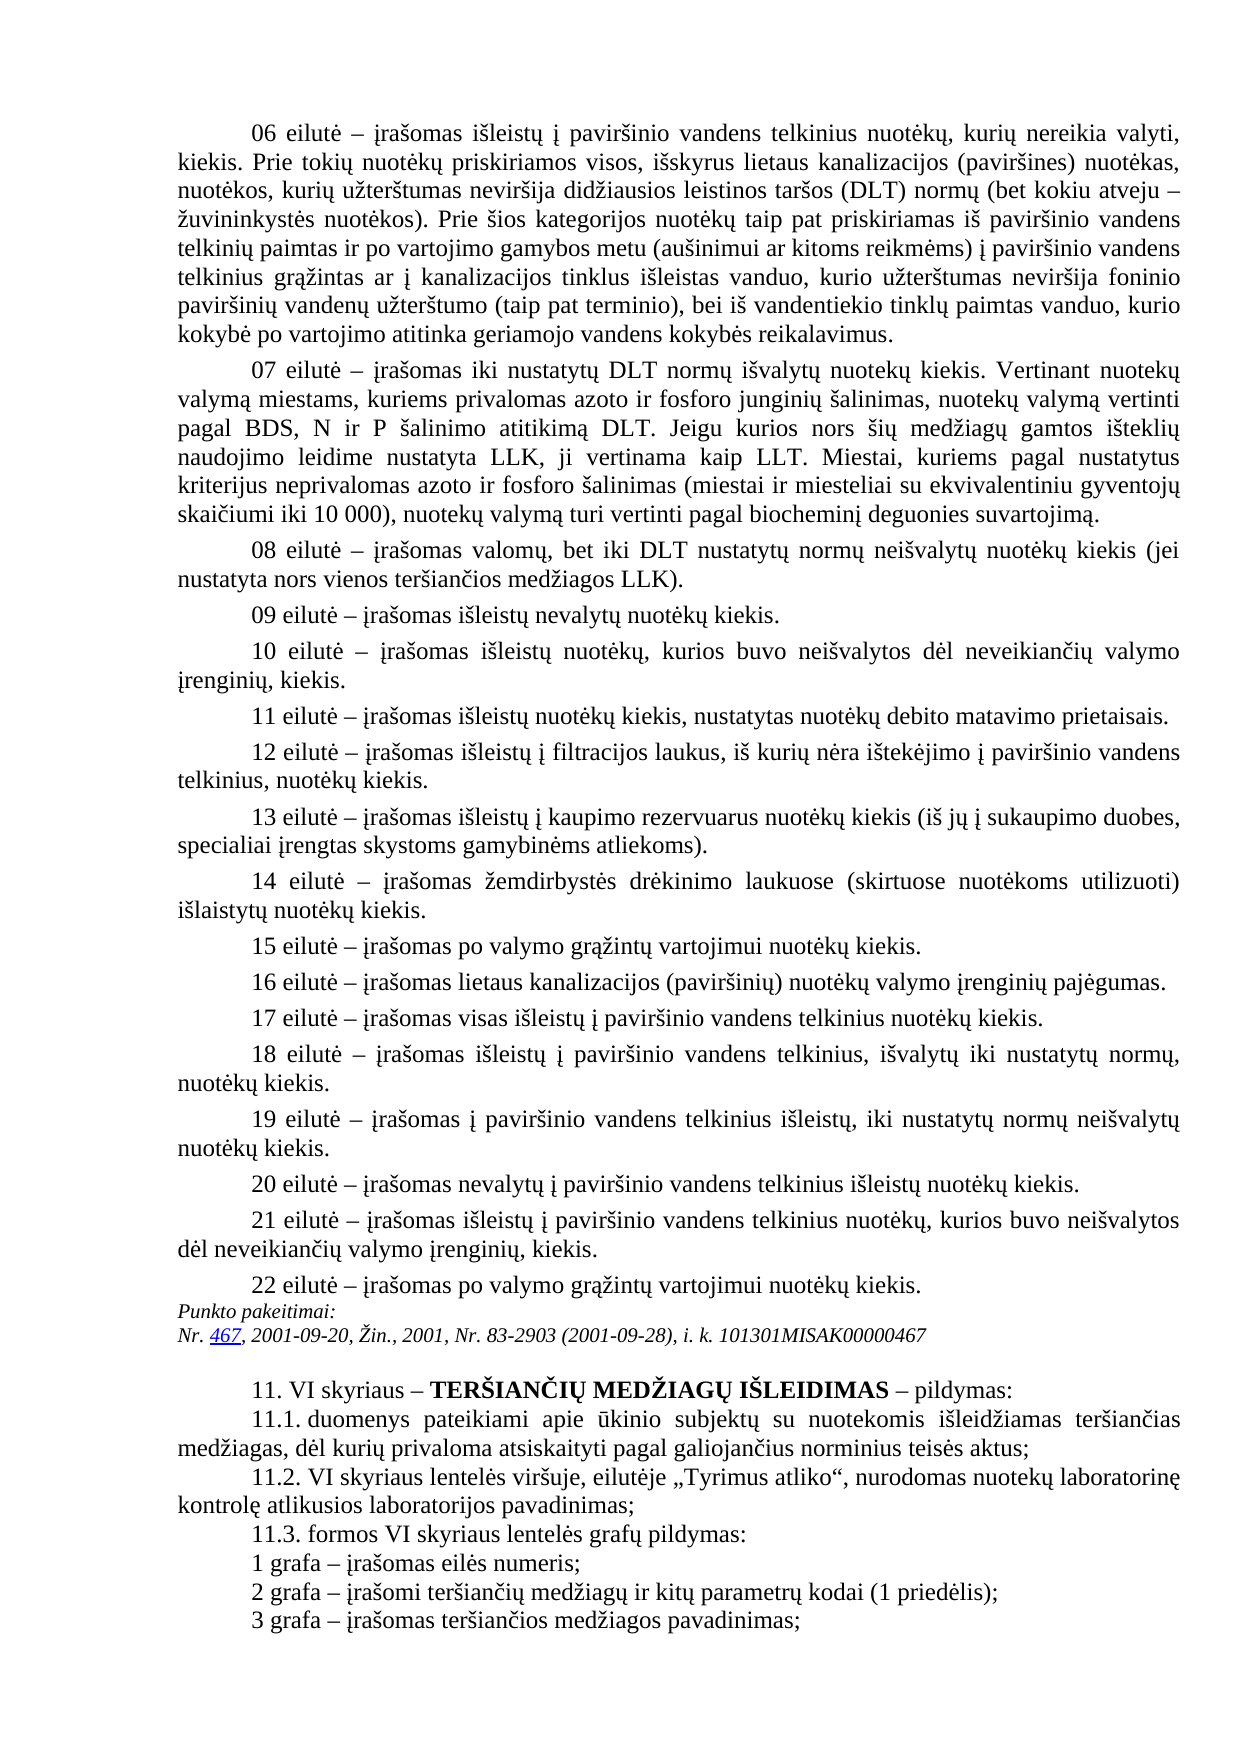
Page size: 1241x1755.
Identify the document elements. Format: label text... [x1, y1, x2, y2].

text 10 eilutė – įrašomas išleistų nuotėkų, kurios buvo neišvalytos dėl neveikiančių valymo įrenginių, kiekis. [177, 636, 1181, 693]
text 09 eilutė – įrašomas išleistų nevalytų nuotėkų kiekis. [177, 600, 1181, 629]
text 1 grafa – įrašomas eilės numeris; [177, 1548, 1181, 1577]
text 16 eilutė – įrašomas lietaus kanalizacijos (paviršinių) nuotėkų valymo įrenginių pajėgumas. [177, 967, 1181, 996]
text 20 eilutė – įrašomas nevalytų į paviršinio vandens telkinius išleistų nuotėkų kiekis. [177, 1169, 1181, 1198]
text Punkto pakeitimai: [177, 1298, 1181, 1323]
text 11. VI skyriaus – TERŠIANČIŲ MEDŽIAGŲ IŠLEIDIMAS – pildymas: [177, 1375, 1181, 1404]
text 07 eilutė – įrašomas iki nustatytų DLT normų išvalytų nuotekų kiekis. Vertinant nuotekų valymą miestams, kuriems privalomas azoto ir fosforo junginių šalinimas, nuotekų valymą vertinti pagal BDS, N ir P šalinimo atitikimą DLT. Jeigu kurios nors šių medžiagų gamtos išteklių naudojimo leidime nustatyta LLK, ji vertinama kaip LLT. Miestai, kuriems pagal nustatytus kriterijus neprivalomas azoto ir fosforo šalinimas (miestai ir miesteliai su ekvivalentiniu gyventojų skaičiumi iki 10 000), nuotekų valymą turi vertinti pagal biocheminį deguonies suvartojimą. [177, 355, 1181, 528]
text 06 eilutė – įrašomas išleistų į paviršinio vandens telkinius nuotėkų, kurių nereikia valyti, kiekis. Prie tokių nuotėkų priskiriamos visos, išskyrus lietaus kanalizacijos (paviršines) nuotėkas, nuotėkos, kurių užterštumas neviršija didžiausios leistinos taršos (DLT) normų (bet kokiu atveju – žuvininkystės nuotėkos). Prie šios kategorijos nuotėkų taip pat priskiriamas iš paviršinio vandens telkinių paimtas ir po vartojimo gamybos metu (aušinimui ar kitoms reikmėms) į paviršinio vandens telkinius grąžintas ar į kanalizacijos tinklus išleistas vanduo, kurio užterštumas neviršija foninio paviršinių vandenų užterštumo (taip pat terminio), bei iš vandentiekio tinklų paimtas vanduo, kurio kokybė po vartojimo atitinka geriamojo vandens kokybės reikalavimus. [177, 118, 1181, 348]
text 19 eilutė – įrašomas į paviršinio vandens telkinius išleistų, iki nustatytų normų neišvalytų nuotėkų kiekis. [177, 1104, 1181, 1162]
text 12 eilutė – įrašomas išleistų į filtracijos laukus, iš kurių nėra ištekėjimo į paviršinio vandens telkinius, nuotėkų kiekis. [177, 737, 1181, 794]
text 14 eilutė – įrašomas žemdirbystės drėkinimo laukuose (skirtuose nuotėkoms utilizuoti) išlaistytų nuotėkų kiekis. [177, 866, 1181, 924]
text 13 eilutė – įrašomas išleistų į kaupimo rezervuarus nuotėkų kiekis (iš jų į sukaupimo duobes, specialiai įrengtas skystoms gamybinėms atliekoms). [177, 802, 1181, 859]
text 08 eilutė – įrašomas valomų, bet iki DLT nustatytų normų neišvalytų nuotėkų kiekis (jei nustatyta nors vienos teršiančios medžiagos LLK). [177, 535, 1181, 593]
text 11.3. formos VI skyriaus lentelės grafų pildymas: [177, 1519, 1181, 1548]
text 15 eilutė – įrašomas po valymo grąžintų vartojimui nuotėkų kiekis. [177, 931, 1181, 960]
text 11.1. duomenys pateikiami apie ūkinio subjektų su nuotekomis išleidžiamas teršiančias medžiagas, dėl kurių privaloma atsiskaityti pagal galiojančius norminius teisės aktus; [177, 1404, 1181, 1462]
text 3 grafa – įrašomas teršiančios medžiagos pavadinimas; [177, 1605, 1181, 1634]
text 18 eilutė – įrašomas išleistų į paviršinio vandens telkinius, išvalytų iki nustatytų normų, nuotėkų kiekis. [177, 1039, 1181, 1097]
text 22 eilutė – įrašomas po valymo grąžintų vartojimui nuotėkų kiekis. [177, 1270, 1181, 1298]
text 2 grafa – įrašomi teršiančių medžiagų ir kitų parametrų kodai (1 priedėlis); [177, 1577, 1181, 1605]
text Nr. 467, 2001-09-20, Žin., 2001, Nr. 83-2903 (2001-09-28), i. k. 101301MISAK00000467 [177, 1323, 1181, 1347]
text 11.2. VI skyriaus lentelės viršuje, eilutėje „Tyrimus atliko“, nurodomas nuotekų laboratorinę kontrolę atlikusios laboratorijos pavadinimas; [177, 1462, 1181, 1519]
text 17 eilutė – įrašomas visas išleistų į paviršinio vandens telkinius nuotėkų kiekis. [177, 1003, 1181, 1032]
text 11 eilutė – įrašomas išleistų nuotėkų kiekis, nustatytas nuotėkų debito matavimo prietaisais. [177, 701, 1181, 729]
text 21 eilutė – įrašomas išleistų į paviršinio vandens telkinius nuotėkų, kurios buvo neišvalytos dėl neveikiančių valymo įrenginių, kiekis. [177, 1205, 1181, 1262]
